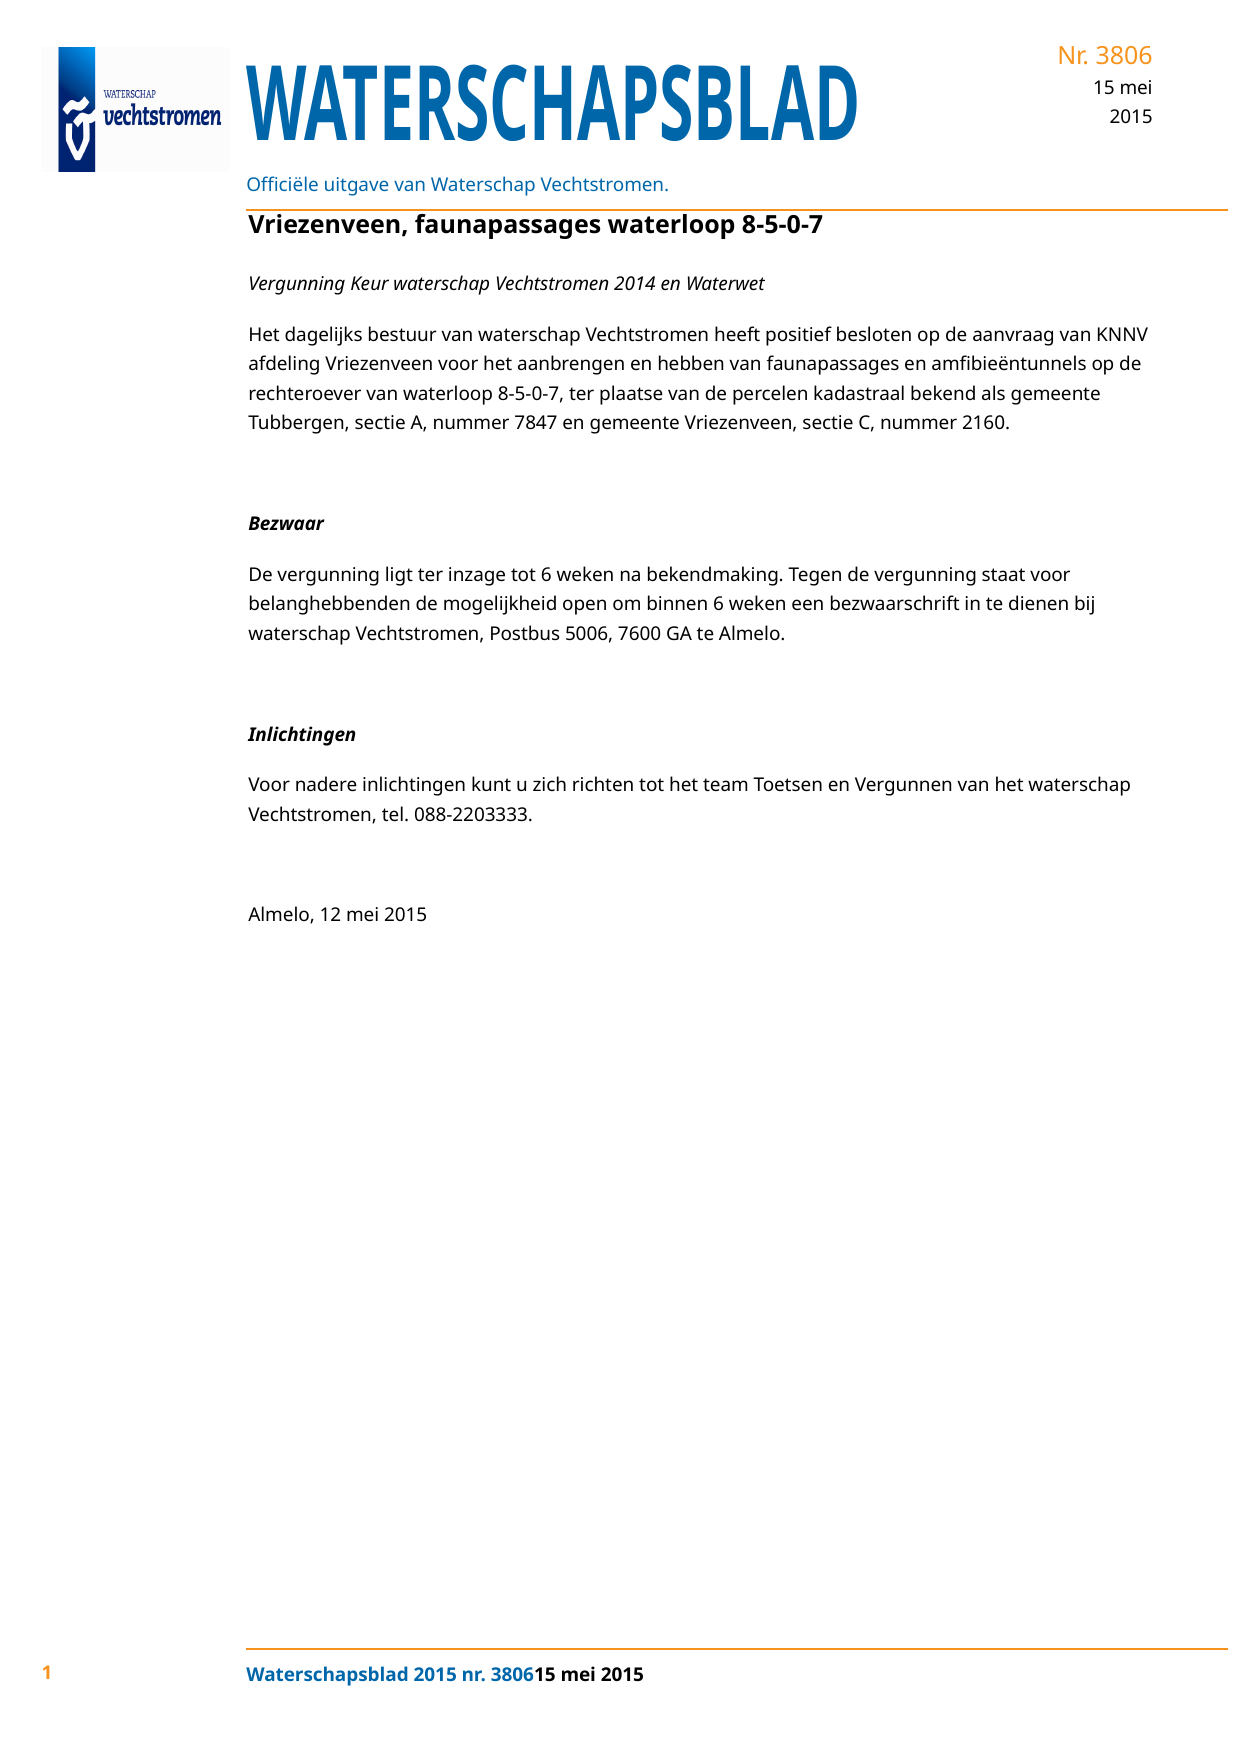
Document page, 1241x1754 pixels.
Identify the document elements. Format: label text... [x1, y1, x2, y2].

text Inlichtingen [248, 721, 1152, 746]
text Bezwaar [248, 510, 1152, 536]
text De vergunning ligt ter inzage tot 6 weken na bekendmaking. Tegen de vergunning staat voor belanghebbenden de mogelijkheid open om binnen 6 weken een bezwaarschrift in te dienen bij waterschap Vechtstromen, Postbus 5006, 7600 GA te Almelo. [248, 561, 1152, 646]
text Vergunning Keur waterschap Vechtstromen 2014 en Waterwet [248, 270, 1152, 296]
text Voor nadere inlichtingen kunt u zich richten tot het team Toetsen en Vergunnen van het waterschap Vechtstromen, tel. 088-2203333. [248, 771, 1152, 826]
picture [41, 47, 231, 172]
text Vriezenveen, faunapassages waterloop 8-5-0-7 [248, 211, 1152, 241]
text Almelo, 12 mei 2015 [248, 902, 1152, 927]
text Het dagelijks bestuur van waterschap Vechtstromen heeft positief besloten op de aanvraag van KNNV afdeling Vriezenveen voor het aanbrengen en hebben van faunapassages en amfibieëntunnels op de rechteroever van waterloop 8-5-0-7, ter plaatse van de percelen kadastraal bekend als gemeente Tubbergen, sectie A, nummer 7847 en gemeente Vriezenveen, sectie C, nummer 2160. [248, 321, 1152, 435]
